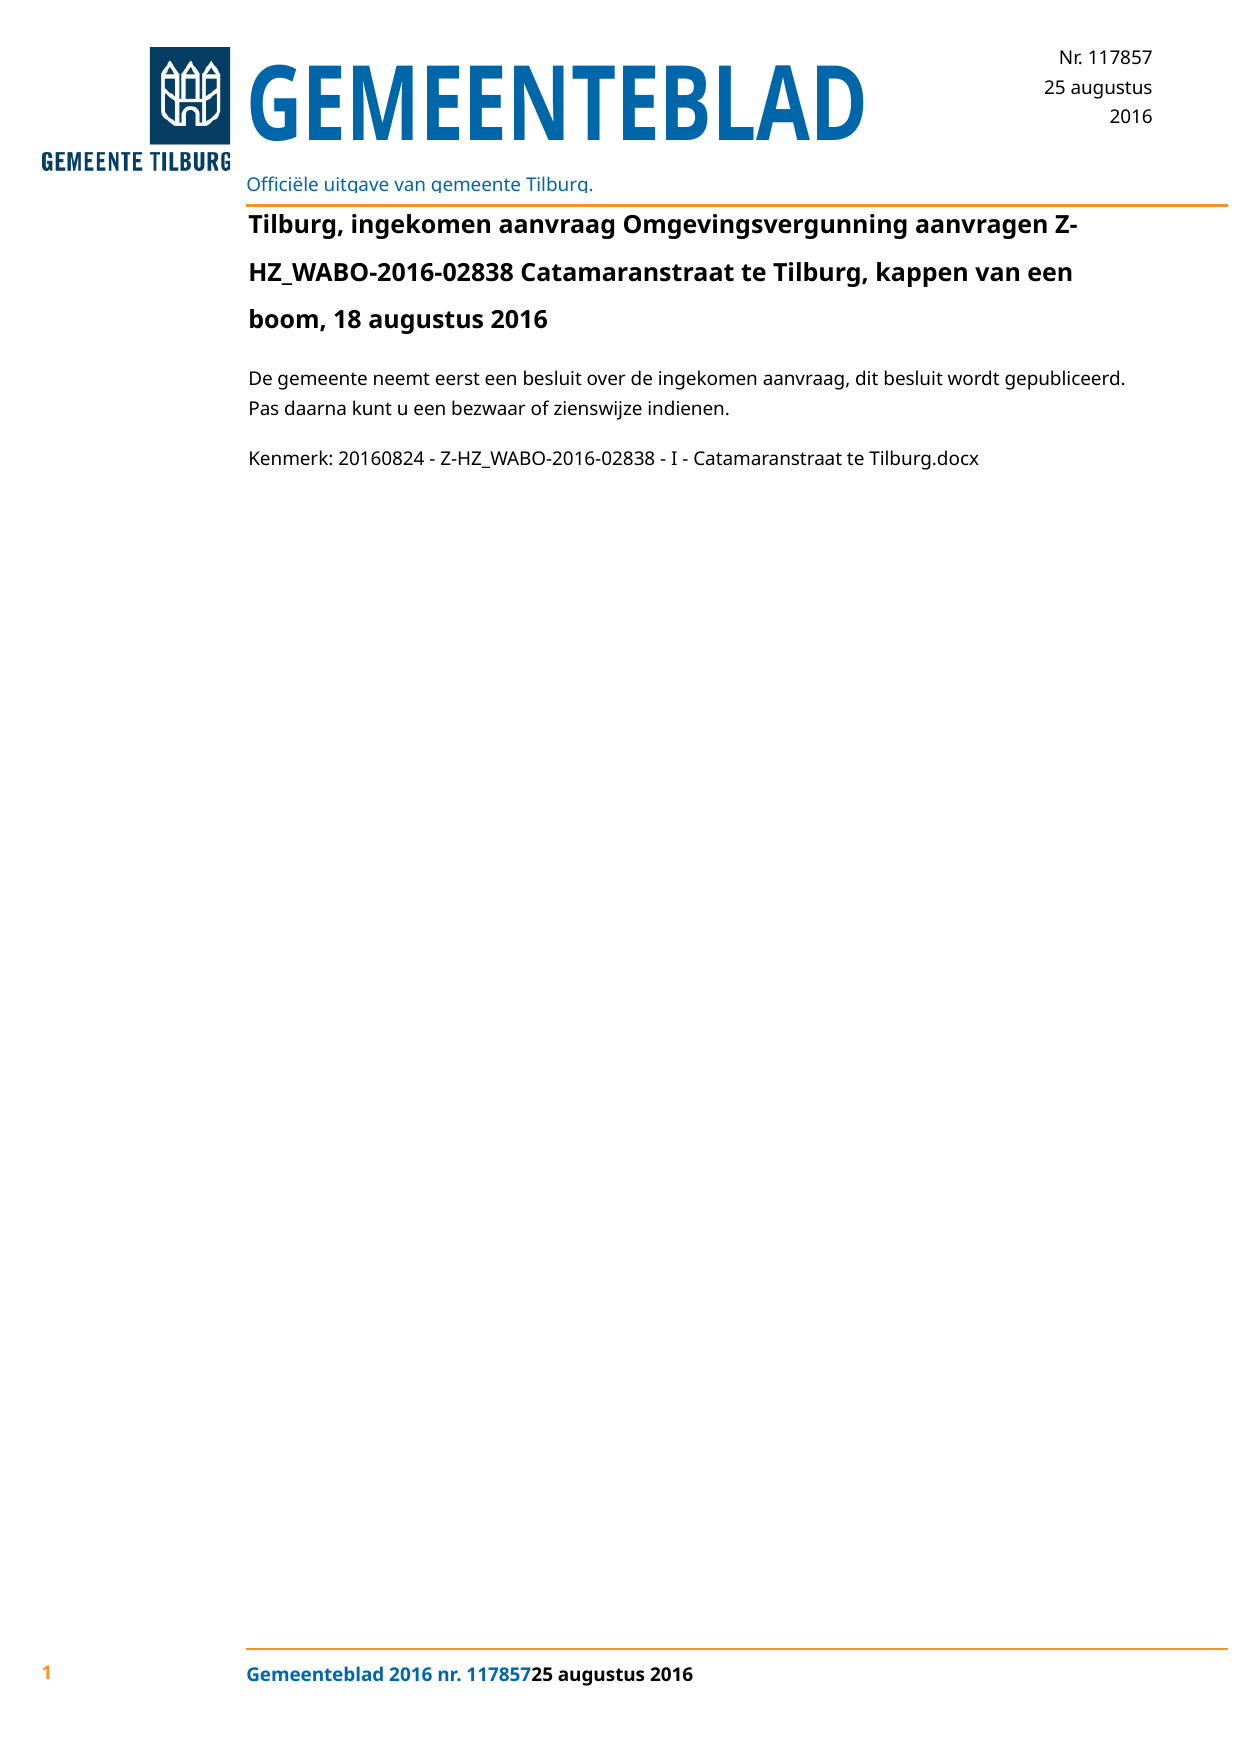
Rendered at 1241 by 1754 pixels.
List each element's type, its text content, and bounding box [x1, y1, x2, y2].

text Kenmerk: 20160824 - Z-HZ_WABO-2016-02838 - I - Catamaranstraat te Tilburg.docx [248, 446, 1152, 471]
text De gemeente neemt eerst een besluit over de ingekomen aanvraag, dit besluit wordt gepubliceerd. Pas daarna kunt u een bezwaar of zienswijze indienen. [248, 366, 1152, 421]
picture [41, 47, 231, 172]
text Tilburg, ingekomen aanvraag Omgevingsvergunning aanvragen Z-HZ_WABO-2016-02838 Catamaranstraat te Tilburg, kappen van een boom, 18 augustus 2016 [248, 207, 1152, 336]
